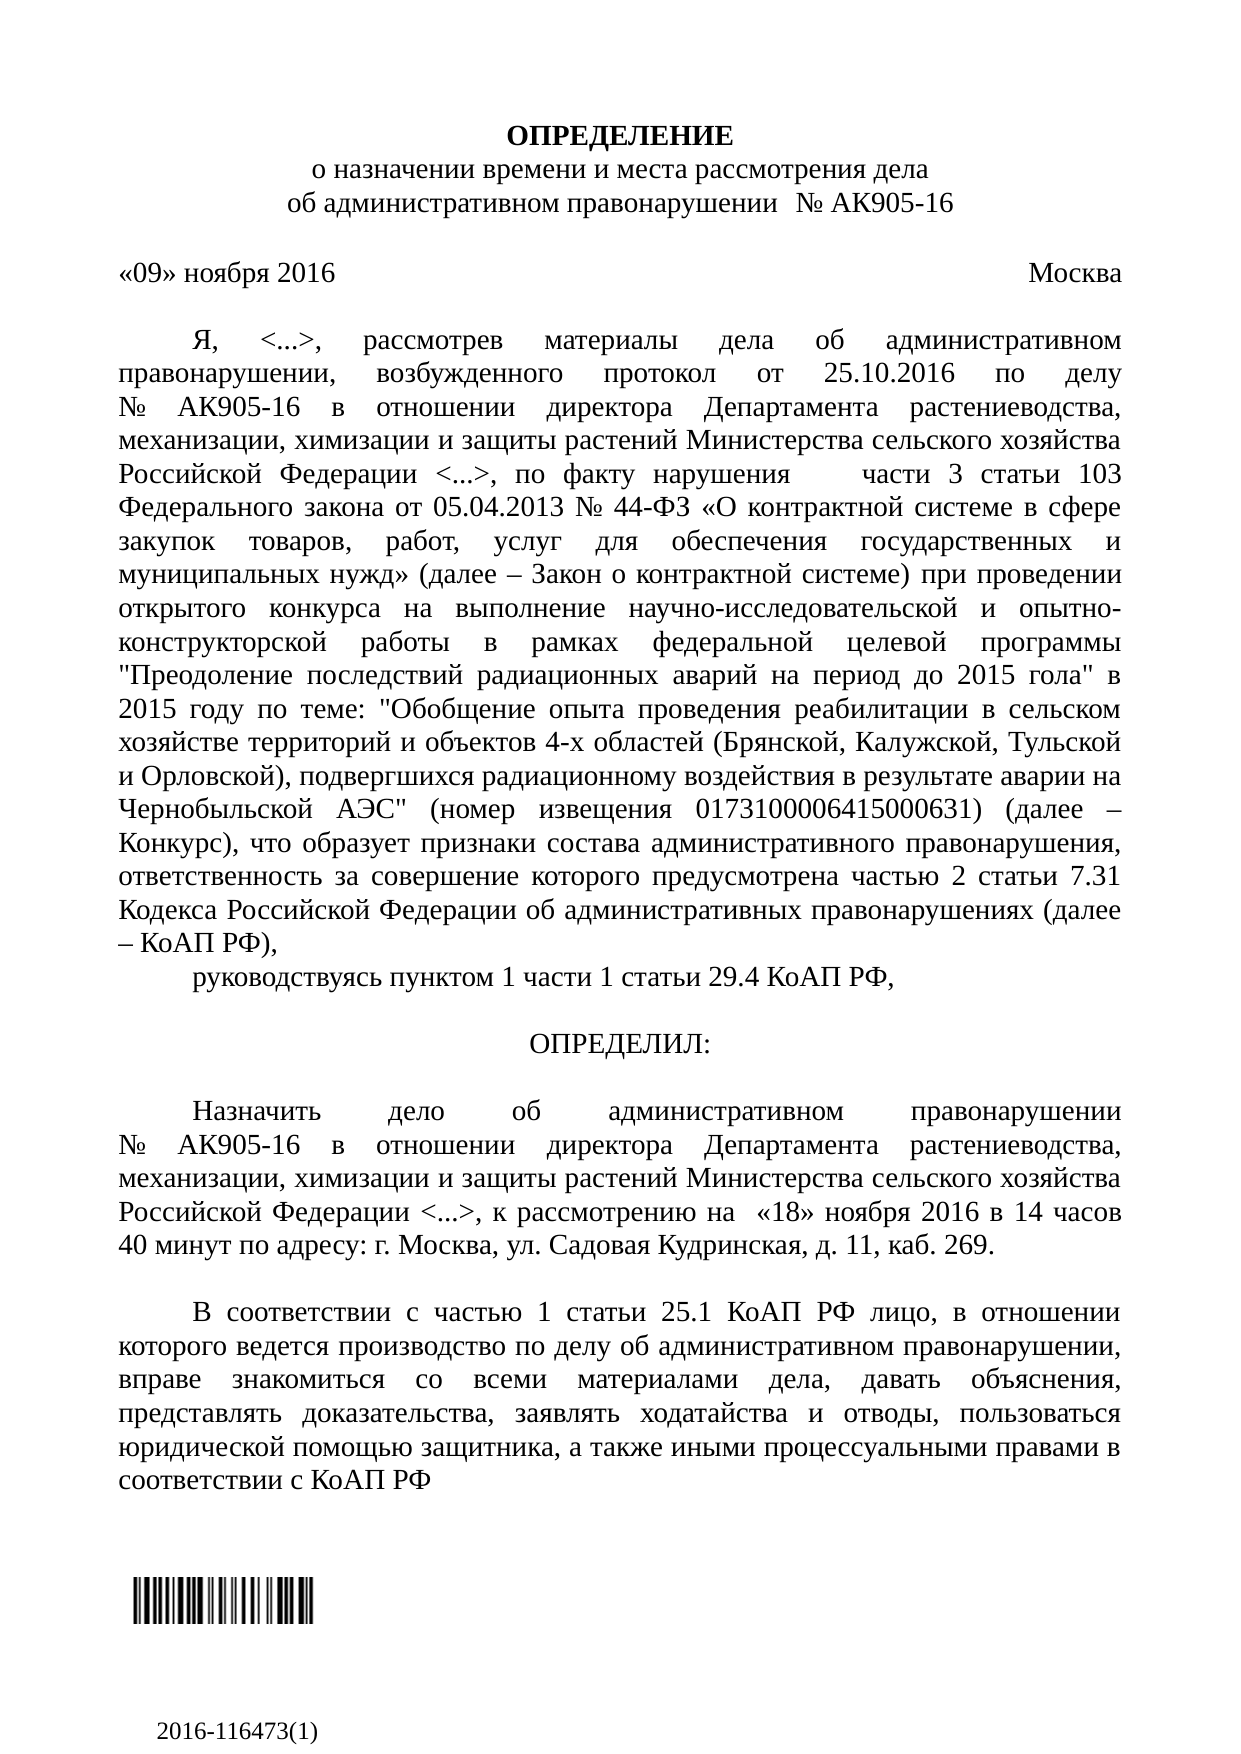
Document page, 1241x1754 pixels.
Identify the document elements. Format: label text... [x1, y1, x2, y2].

text об административном правонарушении № АК905-16 [118, 185, 1122, 221]
text В соответствии с частью 1 статьи 25.1 КоАП РФ лицо, в отношении которого ведется производство по делу об административном правонарушении, вправе знакомиться со всеми материалами дела, давать объяснения, представлять доказательства, заявлять ходатайства и отводы, пользоваться юридической помощью защитника, а также иными процессуальными правами в соответствии с КоАП РФ [118, 1294, 1122, 1496]
text Я, <...>, рассмотрев материалы дела об административном правонарушении, возбужденного протокол от 25.10.2016 по делу № АК905-16 в отношении директора Департамента растениеводства, механизации, химизации и защиты растений Министерства сельского хозяйства Российской Федерации <...>, по факту нарушения части 3 статьи 103 Федерального закона от 05.04.2013 № 44-ФЗ «О контрактной системе в сфере закупок товаров, работ, услуг для обеспечения государственных и муниципальных нужд» (далее – Закон о контрактной системе) при проведении открытого конкурса на выполнение научно-исследовательской и опытно-конструкторской работы в рамках федеральной целевой программы "Преодоление последствий радиационных аварий на период до 2015 гола" в 2015 году по теме: "Обобщение опыта проведения реабилитации в сельском хозяйстве территорий и объектов 4-х областей (Брянской, Калужской, Тульской и Орловской), подвергшихся радиационному воздействия в результате аварии на Чернобыльской АЭС" (номер извещения 0173100006415000631) (далее – Конкурс), что образует признаки состава административного правонарушения, ответственность за совершение которого предусмотрена частью 2 статьи 7.31 Кодекса Российской Федерации об административных правонарушениях (далее – КоАП РФ), [118, 322, 1122, 959]
text Назначить дело об административном правонарушении № АК905-16 в отношении директора Департамента растениеводства, механизации, химизации и защиты растений Министерства сельского хозяйства Российской Федерации <...>, к рассмотрению на «18» ноября 2016 в 14 часов 40 минут по адресу: г. Москва, ул. Садовая Кудринская, д. 11, каб. 269. [118, 1093, 1122, 1261]
text ОПРЕДЕЛИЛ: [118, 1026, 1122, 1060]
picture [118, 1577, 331, 1624]
text «09» ноября 2016 Москва [118, 255, 1122, 288]
text о назначении времени и места рассмотрения дела [118, 152, 1122, 185]
subtitle ОПРЕДЕЛЕНИЕ [118, 118, 1122, 152]
text руководствуясь пунктом 1 части 1 статьи 29.4 КоАП РФ, [118, 959, 1122, 993]
